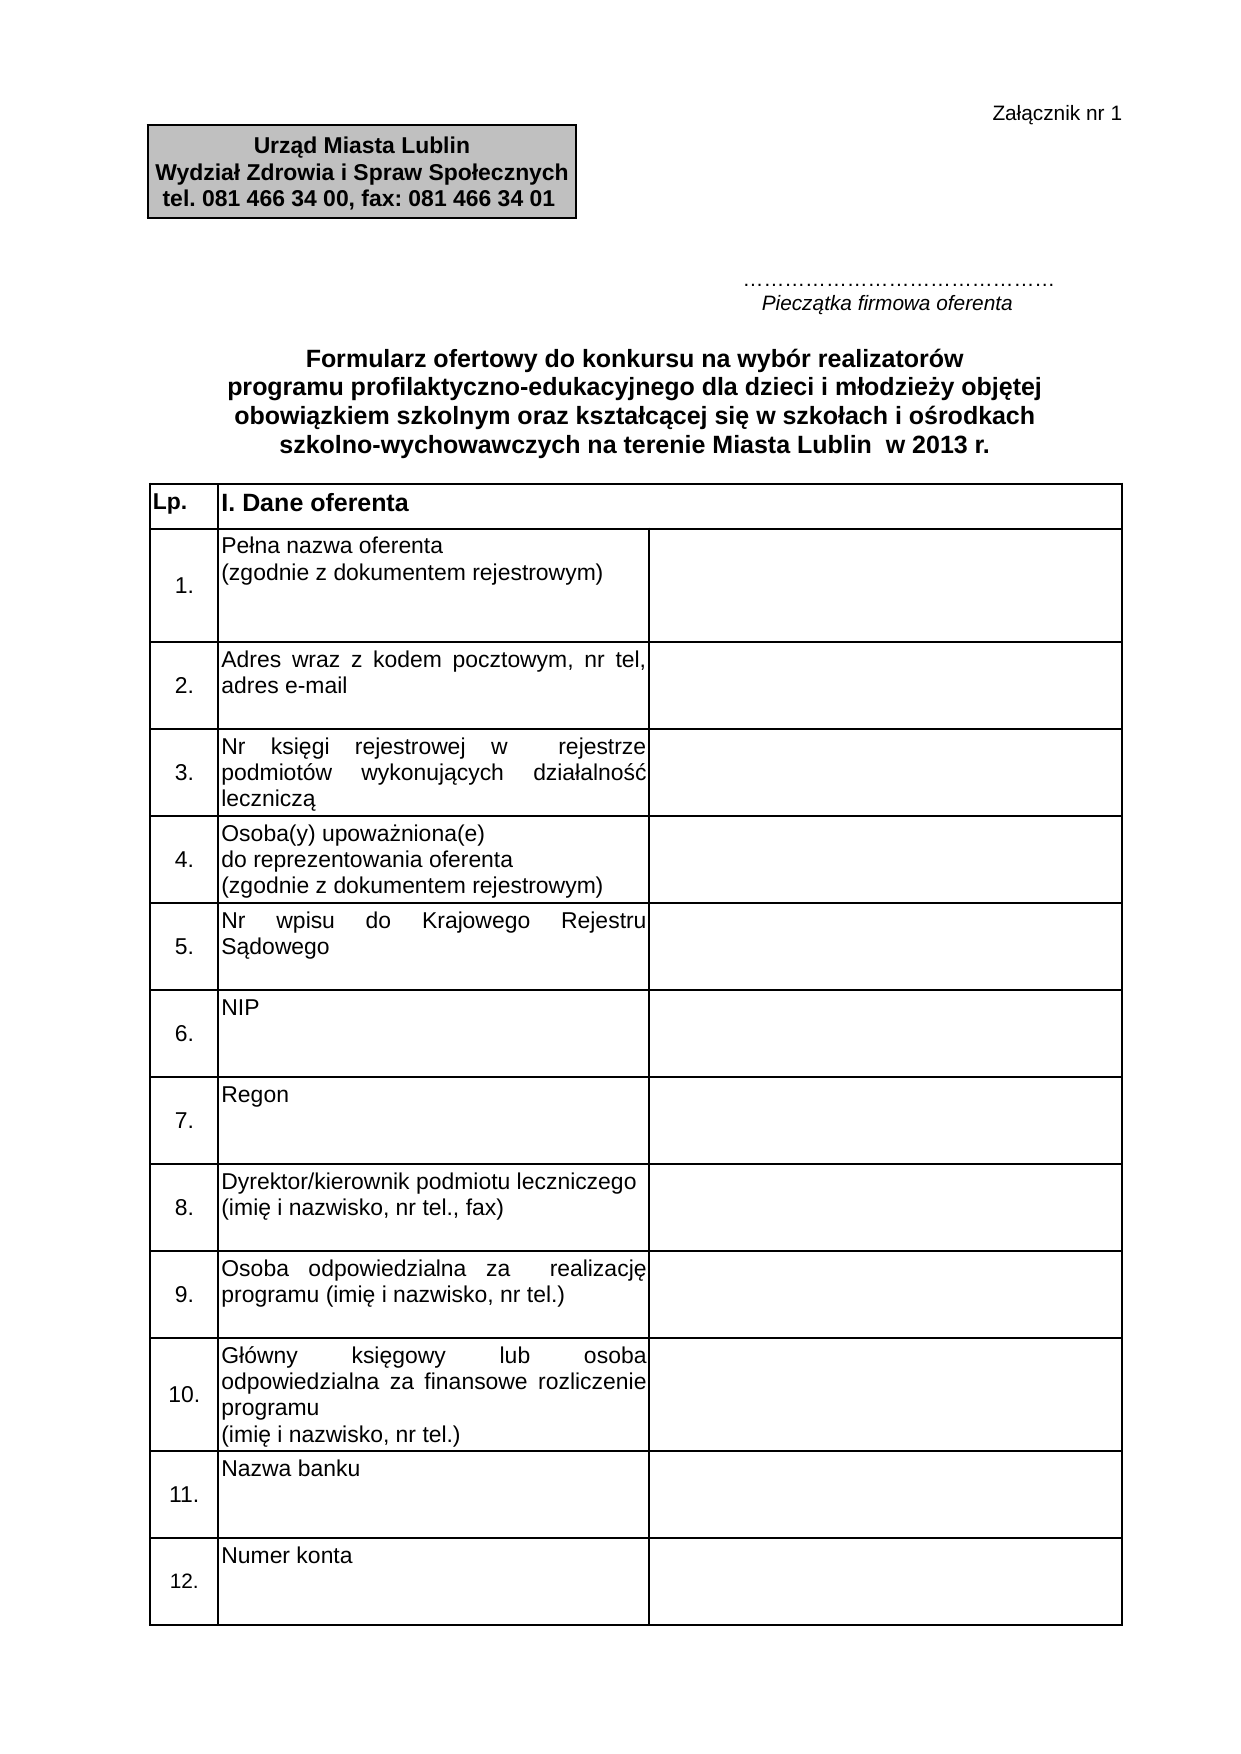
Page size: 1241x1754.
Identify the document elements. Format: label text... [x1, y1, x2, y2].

table_cell 1. [151, 530, 217, 641]
table_cell [650, 1165, 1121, 1249]
table_cell Główny księgowy lub osoba odpowiedzialna za finansowe rozliczenie programu (imię i nazwisko, nr tel.) [219, 1339, 648, 1450]
table_cell NIP [219, 991, 648, 1076]
text ……………………………………… [152, 267, 1122, 291]
table_cell 12. [151, 1539, 217, 1624]
table_cell Regon [219, 1078, 648, 1163]
table_cell Nr księgi rejestrowej w rejestrze podmiotów wykonujących działalność leczniczą [219, 730, 648, 815]
table_cell 10. [151, 1339, 217, 1450]
table_cell [650, 1452, 1121, 1537]
text Załącznik nr 1 [148, 100, 1122, 124]
table_cell Numer konta [219, 1539, 648, 1624]
table_cell [650, 1339, 1121, 1450]
table_cell [650, 1252, 1121, 1337]
subtitle Formularz ofertowy do konkursu na wybór realizatorów [148, 344, 1122, 372]
table_header I. Dane oferenta [219, 485, 1121, 527]
table_header Lp. [151, 485, 217, 527]
table_cell Adres wraz z kodem pocztowym, nr tel, adres e-mail [219, 643, 648, 728]
text programu profilaktyczno-edukacyjnego dla dzieci i młodzieży objętej obowiązkiem szkolnym oraz kształcącej się w szkołach i ośrodkach szkolno-wychowawczych na terenie Miasta Lublin w 2013 r. [148, 372, 1122, 459]
table_cell 11. [151, 1452, 217, 1537]
table_cell [650, 817, 1121, 902]
table_cell Osoba odpowiedzialna za realizację programu (imię i nazwisko, nr tel.) [219, 1252, 648, 1337]
table_cell Nazwa banku [219, 1452, 648, 1537]
table_cell 4. [151, 817, 217, 902]
table_cell Dyrektor/kierownik podmiotu leczniczego (imię i nazwisko, nr tel., fax) [219, 1165, 648, 1249]
table_cell [650, 991, 1121, 1076]
table_cell [650, 530, 1121, 641]
table_cell [650, 643, 1121, 728]
text Pieczątka firmowa oferenta [148, 291, 1122, 315]
table_cell [650, 904, 1121, 989]
table_cell 9. [151, 1252, 217, 1337]
table_cell 7. [151, 1078, 217, 1163]
table_cell 6. [151, 991, 217, 1076]
table_cell 5. [151, 904, 217, 989]
table_cell Osoba(y) upoważniona(e) do reprezentowania oferenta (zgodnie z dokumentem rejestrowym) [219, 817, 648, 902]
table_cell [650, 1078, 1121, 1163]
table_cell 2. [151, 643, 217, 728]
table_cell Nr wpisu do Krajowego Rejestru Sądowego [219, 904, 648, 989]
table_cell 8. [151, 1165, 217, 1249]
table_cell [650, 730, 1121, 815]
table_cell 3. [151, 730, 217, 815]
table_cell Pełna nazwa oferenta (zgodnie z dokumentem rejestrowym) [219, 530, 648, 641]
table_header Urząd Miasta Lublin Wydział Zdrowia i Spraw Społecznych tel. 081 466 34 00, fax: 081 466 34 01 [149, 126, 575, 217]
table_cell [650, 1539, 1121, 1624]
